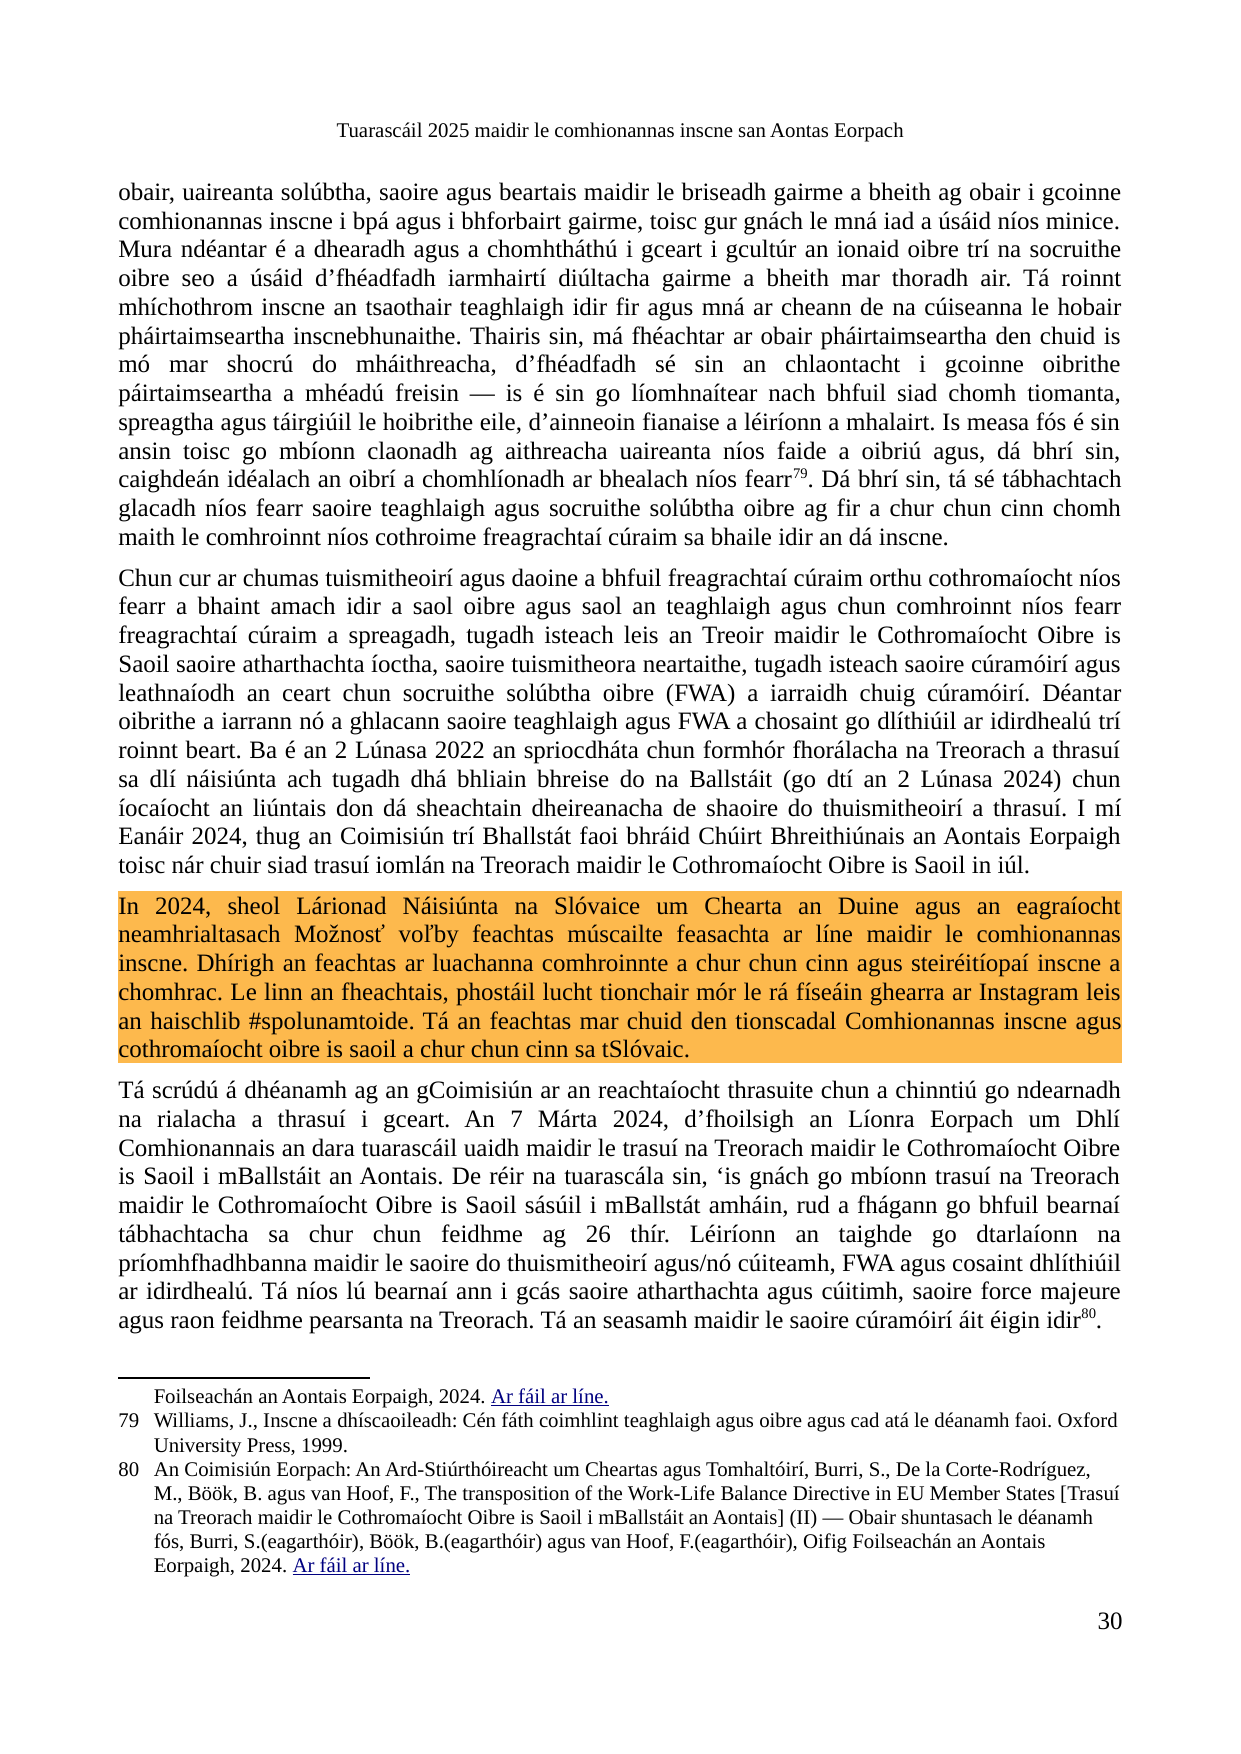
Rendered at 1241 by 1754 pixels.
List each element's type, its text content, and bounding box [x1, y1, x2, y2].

text Tá scrúdú á dhéanamh ag an gCoimisiún ar an reachtaíocht thrasuite chun a chinntiú go ndearnadh na rialacha a thrasuí i gceart. An 7 Márta 2024, d’fhoilsigh an Líonra Eorpach um Dhlí Comhionannais an dara tuarascáil uaidh maidir le trasuí na Treorach maidir le Cothromaíocht Oibre is Saoil i mBallstáit an Aontais. De réir na tuarascála sin, ‘is gnách go mbíonn trasuí na Treorach maidir le Cothromaíocht Oibre is Saoil sásúil i mBallstát amháin, rud a fhágann go bhfuil bearnaí tábhachtacha sa chur chun feidhme ag 26 thír. Léiríonn an taighde go dtarlaíonn na príomhfhadhbanna maidir le saoire do thuismitheoirí agus/nó cúiteamh, FWA agus cosaint dhlíthiúil ar idirdhealú. Tá níos lú bearnaí ann i gcás saoire atharthachta agus cúitimh, saoire force majeure agus raon feidhme pearsanta na Treorach. Tá an seasamh maidir le saoire cúramóirí áit éigin idir. [118, 1075, 1122, 1334]
text An Coimisiún Eorpach: An Ard-Stiúrthóireacht um Cheartas agus Tomhaltóirí, Burri, S., De la Corte-Rodríguez, M., Böök, B. agus van Hoof, F., The transposition of the Work-Life Balance Directive in EU Member States [Trasuí na Treorach maidir le Cothromaíocht Oibre is Saoil i mBallstáit an Aontais] (II) — Obair shuntasach le déanamh fós, Burri, S.(eagarthóir), Böök, B.(eagarthóir) agus van Hoof, F.(eagarthóir), Oifig Foilseachán an Aontais Eorpaigh, 2024. Ar fáil ar líne. [118, 1457, 1122, 1577]
text Foilseachán an Aontais Eorpaigh, 2024. Ar fáil ar líne. [118, 1384, 1122, 1408]
text In 2024, sheol Lárionad Náisiúnta na Slóvaice um Chearta an Duine agus an eagraíocht neamhrialtasach Možnosť voľby feachtas múscailte feasachta ar líne maidir le comhionannas inscne. Dhírigh an feachtas ar luachanna comhroinnte a chur chun cinn agus steiréitíopaí inscne a chomhrac. Le linn an fheachtais, phostáil lucht tionchair mór le rá físeáin ghearra ar Instagram leis an haischlib #spolunamtoide. Tá an feachtas mar chuid den tionscadal Comhionannas inscne agus cothromaíocht oibre is saoil a chur chun cinn sa tSlóvaic. [118, 891, 1122, 1063]
text obair, uaireanta solúbtha, saoire agus beartais maidir le briseadh gairme a bheith ag obair i gcoinne comhionannas inscne i bpá agus i bhforbairt gairme, toisc gur gnách le mná iad a úsáid níos minice. Mura ndéantar é a dhearadh agus a chomhtháthú i gceart i gcultúr an ionaid oibre trí na socruithe oibre seo a úsáid d’fhéadfadh iarmhairtí diúltacha gairme a bheith mar thoradh air. Tá roinnt mhíchothrom inscne an tsaothair teaghlaigh idir fir agus mná ar cheann de na cúiseanna le hobair pháirtaimseartha inscnebhunaithe. Thairis sin, má fhéachtar ar obair pháirtaimseartha den chuid is mó mar shocrú do mháithreacha, d’fhéadfadh sé sin an chlaontacht i gcoinne oibrithe páirtaimseartha a mhéadú freisin — is é sin go líomhnaítear nach bhfuil siad chomh tiomanta, spreagtha agus táirgiúil le hoibrithe eile, d’ainneoin fianaise a léiríonn a mhalairt. Is measa fós é sin ansin toisc go mbíonn claonadh ag aithreacha uaireanta níos faide a oibriú agus, dá bhrí sin, caighdeán idéalach an oibrí a chomhlíonadh ar bhealach níos fearr. Dá bhrí sin, tá sé tábhachtach glacadh níos fearr saoire teaghlaigh agus socruithe solúbtha oibre ag fir a chur chun cinn chomh maith le comhroinnt níos cothroime freagrachtaí cúraim sa bhaile idir an dá inscne. [118, 177, 1122, 551]
text Williams, J., Inscne a dhíscaoileadh: Cén fáth coimhlint teaghlaigh agus oibre agus cad atá le déanamh faoi. Oxford University Press, 1999. [118, 1408, 1122, 1457]
text Chun cur ar chumas tuismitheoirí agus daoine a bhfuil freagrachtaí cúraim orthu cothromaíocht níos fearr a bhaint amach idir a saol oibre agus saol an teaghlaigh agus chun comhroinnt níos fearr freagrachtaí cúraim a spreagadh, tugadh isteach leis an Treoir maidir le Cothromaíocht Oibre is Saoil saoire atharthachta íoctha, saoire tuismitheora neartaithe, tugadh isteach saoire cúramóirí agus leathnaíodh an ceart chun socruithe solúbtha oibre (FWA) a iarraidh chuig cúramóirí. Déantar oibrithe a iarrann nó a ghlacann saoire teaghlaigh agus FWA a chosaint go dlíthiúil ar idirdhealú trí roinnt beart. Ba é an 2 Lúnasa 2022 an spriocdháta chun formhór fhorálacha na Treorach a thrasuí sa dlí náisiúnta ach tugadh dhá bhliain bhreise do na Ballstáit (go dtí an 2 Lúnasa 2024) chun íocaíocht an liúntais don dá sheachtain dheireanacha de shaoire do thuismitheoirí a thrasuí. I mí Eanáir 2024, thug an Coimisiún trí Bhallstát faoi bhráid Chúirt Bhreithiúnais an Aontais Eorpaigh toisc nár chuir siad trasuí iomlán na Treorach maidir le Cothromaíocht Oibre is Saoil in iúl. [118, 563, 1122, 879]
